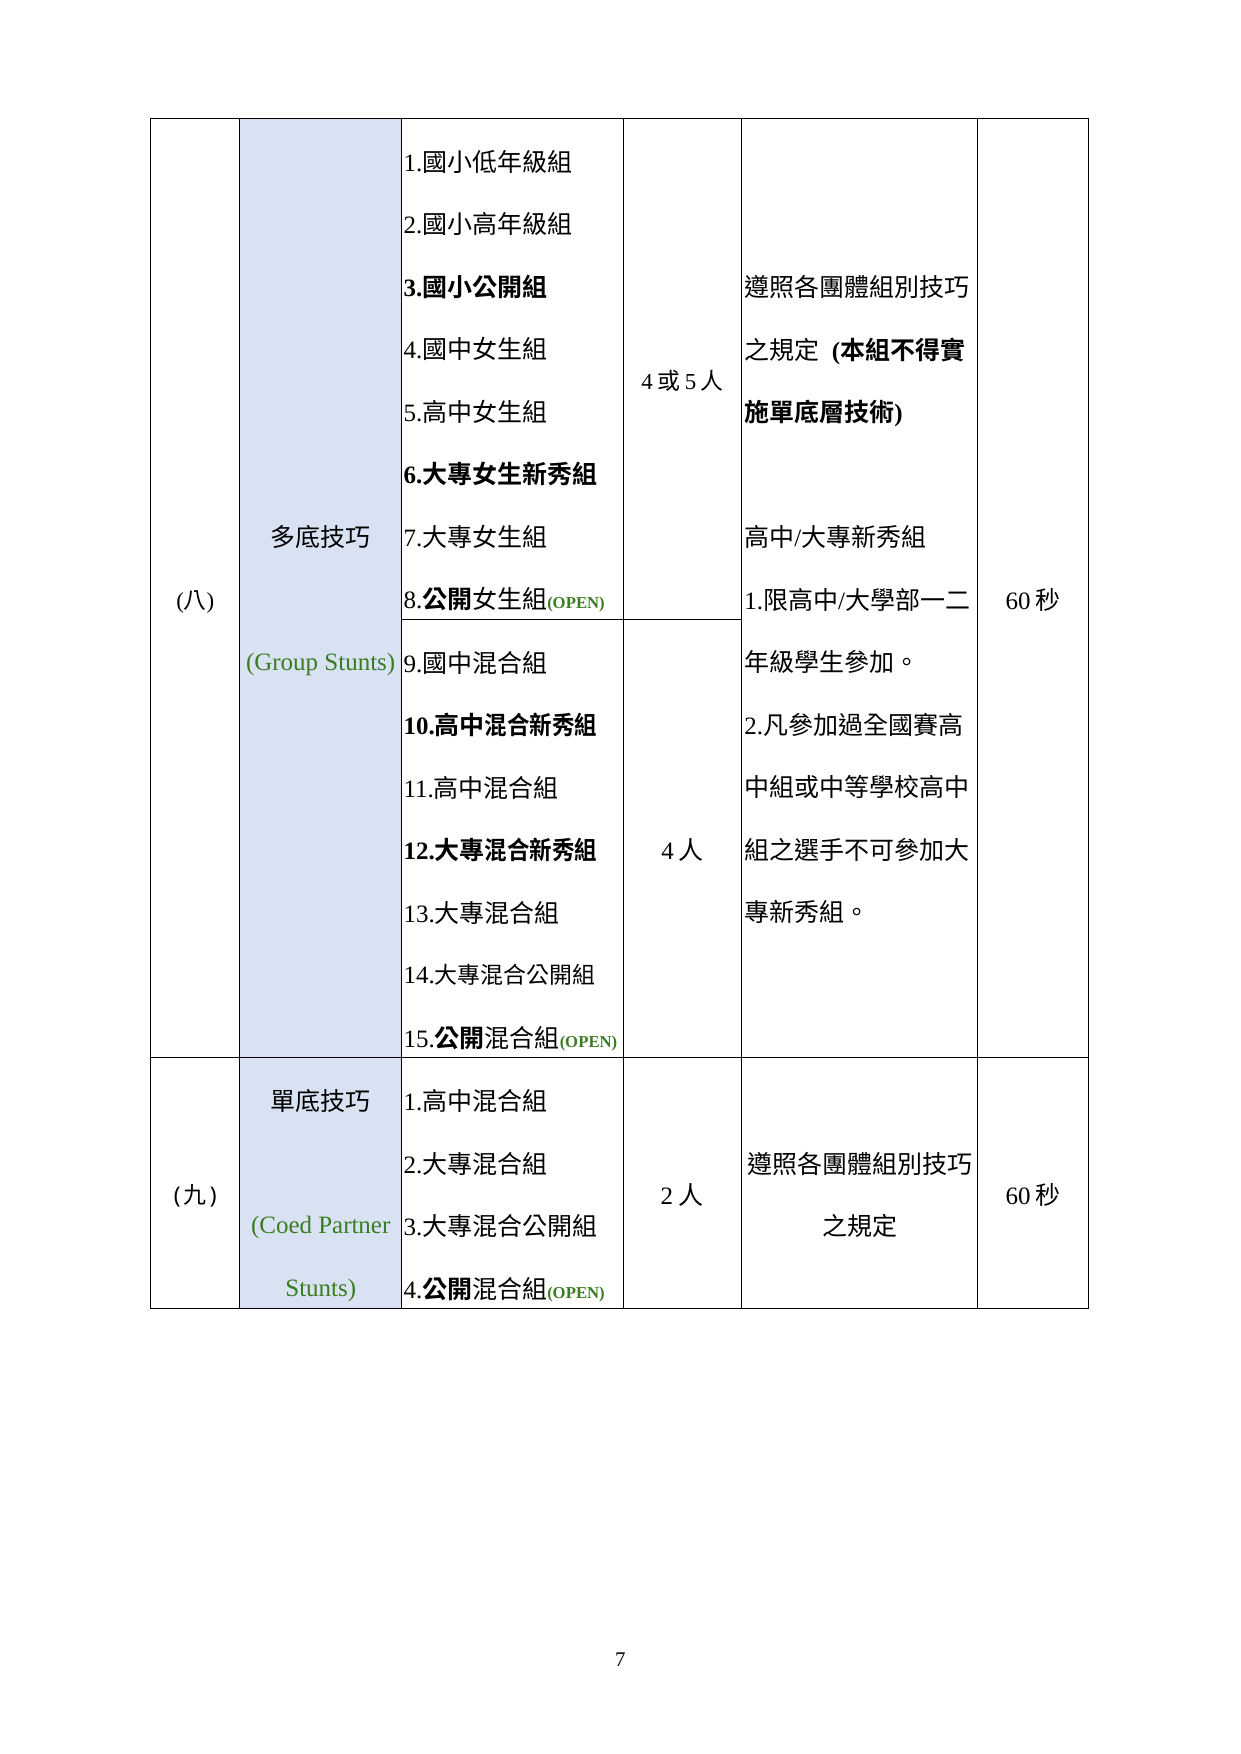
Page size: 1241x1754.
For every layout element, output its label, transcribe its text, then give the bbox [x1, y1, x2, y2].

table_cell 1.國小低年級組 2.國小高年級組 3.國小公開組 4.國中女生組 5.高中女生組 6.大專女生新秀組 7.大專女生組 8.公開女生組(OPEN) [402, 119, 623, 619]
table_cell 2人 [624, 1058, 741, 1308]
table_cell 4人 [624, 620, 741, 1057]
table_cell 遵照各團體組別技巧之規定 (本組不得實施單底層技術) 高中/大專新秀組 1.限高中/大學部一二年級學生參加。 2.凡參加過全國賽高中組或中等學校高中組之選手不可參加大專新秀組。 [742, 119, 977, 1057]
table_cell 60秒 [978, 119, 1088, 1057]
table_cell (九) [151, 1058, 239, 1308]
table_cell 60秒 [978, 1058, 1088, 1308]
table_cell 1.高中混合組 2.大專混合組 3.大專混合公開組 4.公開混合組(OPEN) [402, 1058, 623, 1308]
table_cell 遵照各團體組別技巧之規定 [742, 1058, 977, 1308]
table_cell 9.國中混合組 10.高中混合新秀組 11.高中混合組 12.大專混合新秀組 13.大專混合組 14.大專混合公開組 15.公開混合組(OPEN) [402, 620, 623, 1057]
table_cell (八) [151, 119, 239, 1057]
table_cell 4或5人 [624, 119, 741, 619]
table_cell 多底技巧 (Group Stunts) [240, 119, 401, 1057]
table_cell 單底技巧 (Coed Partner Stunts) [240, 1058, 401, 1308]
